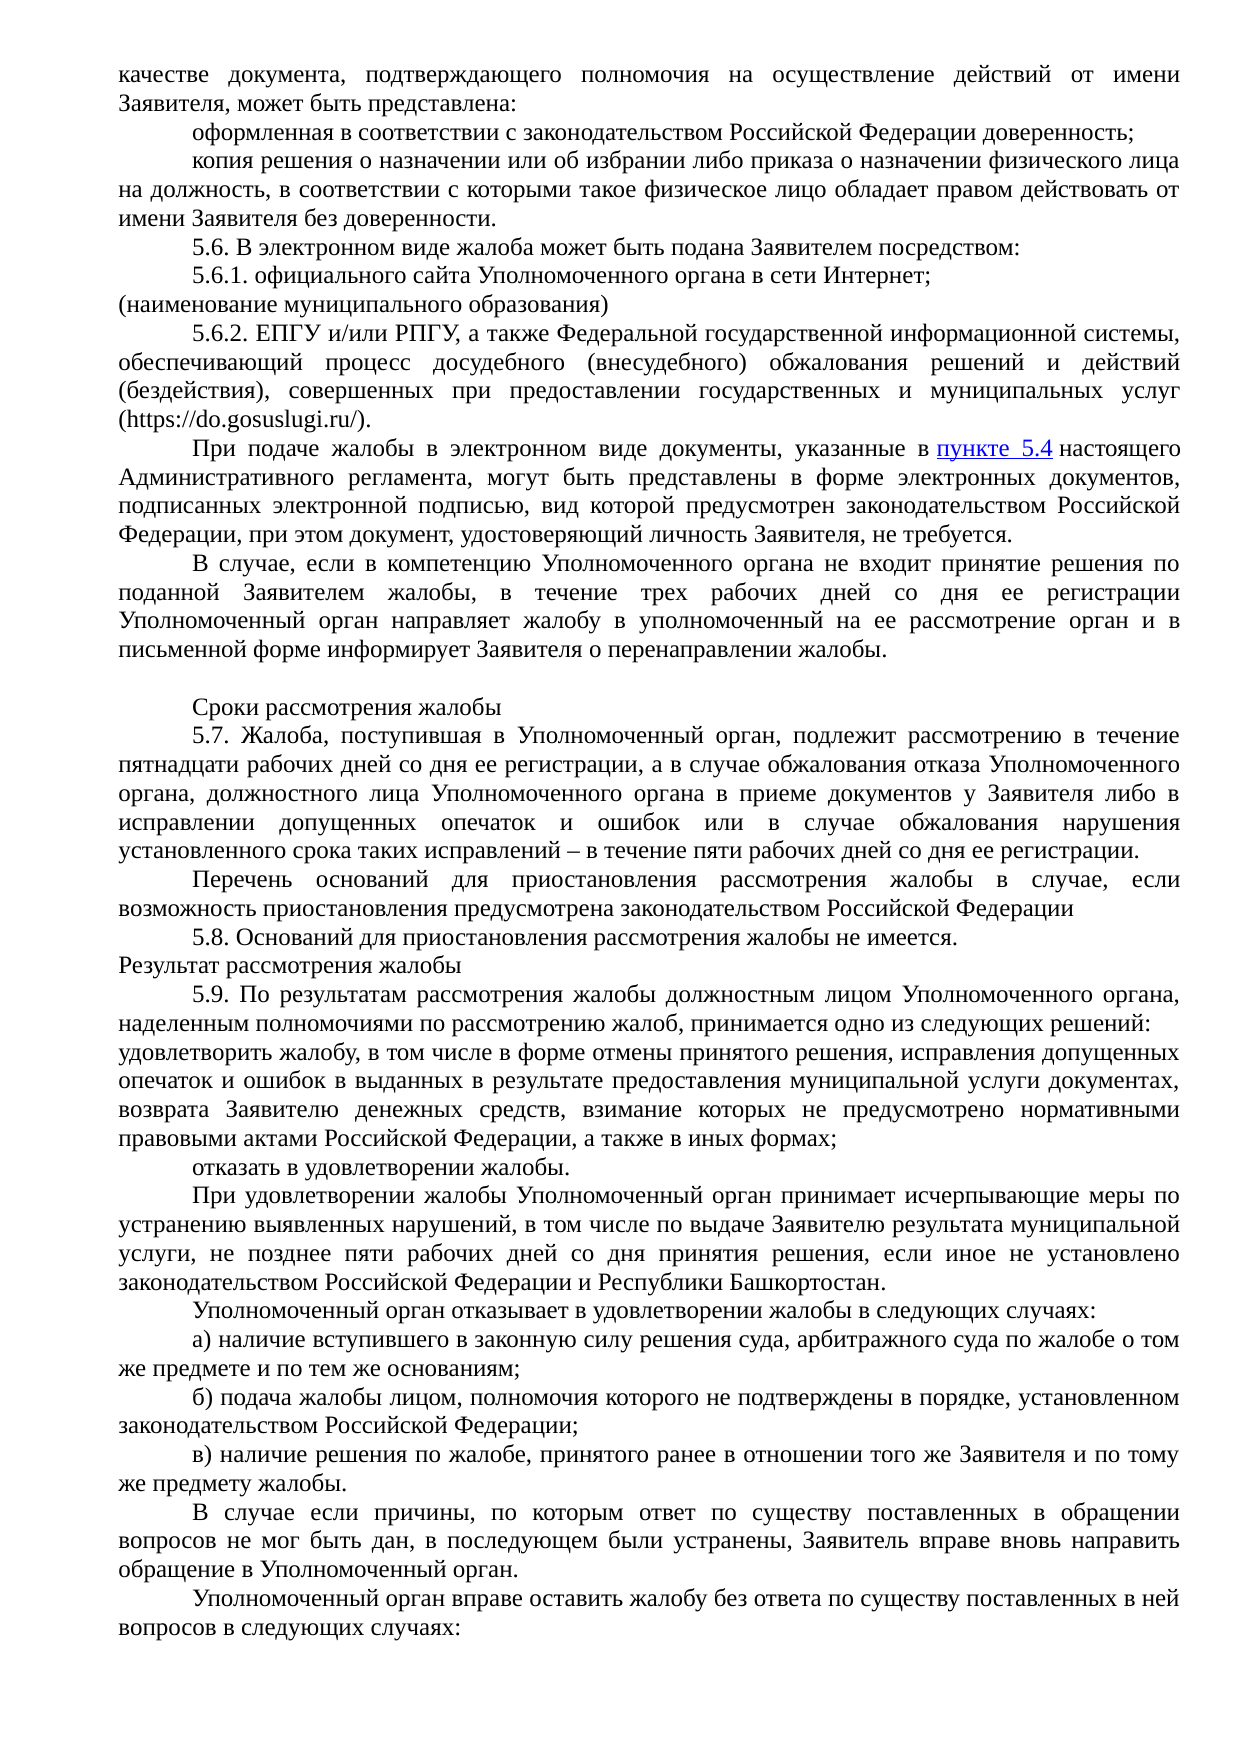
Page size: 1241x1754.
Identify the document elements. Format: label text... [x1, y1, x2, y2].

text удовлетворить жалобу, в том числе в форме отмены принятого решения, исправления допущенных опечаток и ошибок в выданных в результате предоставления муниципальной услуги документах, возврата Заявителю денежных средств, взимание которых не предусмотрено нормативными правовыми актами Российской Федерации, а также в иных формах; [118, 1037, 1181, 1152]
text 5.6.2. ЕПГУ и/или РПГУ, а также Федеральной государственной информационной системы, обеспечивающий процесс досудебного (внесудебного) обжалования решений и действий (бездействия), совершенных при предоставлении государственных и муниципальных услуг (https://do.gosuslugi.ru/). [118, 318, 1181, 433]
text 5.7. Жалоба, поступившая в Уполномоченный орган, подлежит рассмотрению в течение пятнадцати рабочих дней со дня ее регистрации, а в случае обжалования отказа Уполномоченного органа, должностного лица Уполномоченного органа в приеме документов у Заявителя либо в исправлении допущенных опечаток и ошибок или в случае обжалования нарушения установленного срока таких исправлений – в течение пяти рабочих дней со дня ее регистрации. [118, 720, 1181, 864]
text 5.6. В электронном виде жалоба может быть подана Заявителем посредством: [118, 232, 1181, 260]
text оформленная в соответствии с законодательством Российской Федерации доверенность; [118, 117, 1181, 145]
text Результат рассмотрения жалобы [118, 950, 1181, 979]
text 5.9. По результатам рассмотрения жалобы должностным лицом Уполномоченного органа, наделенным полномочиями по рассмотрению жалоб, принимается одно из следующих решений: [118, 979, 1181, 1037]
text а) наличие вступившего в законную силу решения суда, арбитражного суда по жалобе о том же предмете и по тем же основаниям; [118, 1324, 1181, 1382]
text В случае, если в компетенцию Уполномоченного органа не входит принятие решения по поданной Заявителем жалобы, в течение трех рабочих дней со дня ее регистрации Уполномоченный орган направляет жалобу в уполномоченный на ее рассмотрение орган и в письменной форме информирует Заявителя о перенаправлении жалобы. [118, 548, 1181, 663]
text б) подача жалобы лицом, полномочия которого не подтверждены в порядке, установленном законодательством Российской Федерации; [118, 1382, 1181, 1439]
text Уполномоченный орган вправе оставить жалобу без ответа по существу поставленных в ней вопросов в следующих случаях: [118, 1583, 1181, 1640]
text Уполномоченный орган отказывает в удовлетворении жалобы в следующих случаях: [118, 1295, 1181, 1324]
text 5.8. Оснований для приостановления рассмотрения жалобы не имеется. [118, 922, 1181, 950]
text Перечень оснований для приостановления рассмотрения жалобы в случае, если возможность приостановления предусмотрена законодательством Российской Федерации [118, 864, 1181, 922]
text 5.6.1. официального сайта Уполномоченного органа в сети Интернет; [118, 260, 1181, 289]
text отказать в удовлетворении жалобы. [118, 1152, 1181, 1180]
text В случае если причины, по которым ответ по существу поставленных в обращении вопросов не мог быть дан, в последующем были устранены, Заявитель вправе вновь направить обращение в Уполномоченный орган. [118, 1497, 1181, 1583]
text качестве документа, подтверждающего полномочия на осуществление действий от имени Заявителя, может быть представлена: [118, 59, 1181, 117]
text Сроки рассмотрения жалобы [118, 692, 1181, 720]
text (наименование муниципального образования) [118, 289, 1181, 318]
text При удовлетворении жалобы Уполномоченный орган принимает исчерпывающие меры по устранению выявленных нарушений, в том числе по выдаче Заявителю результата муниципальной услуги, не позднее пяти рабочих дней со дня принятия решения, если иное не установлено законодательством Российской Федерации и Республики Башкортостан. [118, 1180, 1181, 1295]
text в) наличие решения по жалобе, принятого ранее в отношении того же Заявителя и по тому же предмету жалобы. [118, 1439, 1181, 1497]
text При подаче жалобы в электронном виде документы, указанные в пункте 5.4 настоящего Административного регламента, могут быть представлены в форме электронных документов, подписанных электронной подписью, вид которой предусмотрен законодательством Российской Федерации, при этом документ, удостоверяющий личность Заявителя, не требуется. [118, 433, 1181, 548]
text копия решения о назначении или об избрании либо приказа о назначении физического лица на должность, в соответствии с которыми такое физическое лицо обладает правом действовать от имени Заявителя без доверенности. [118, 145, 1181, 232]
